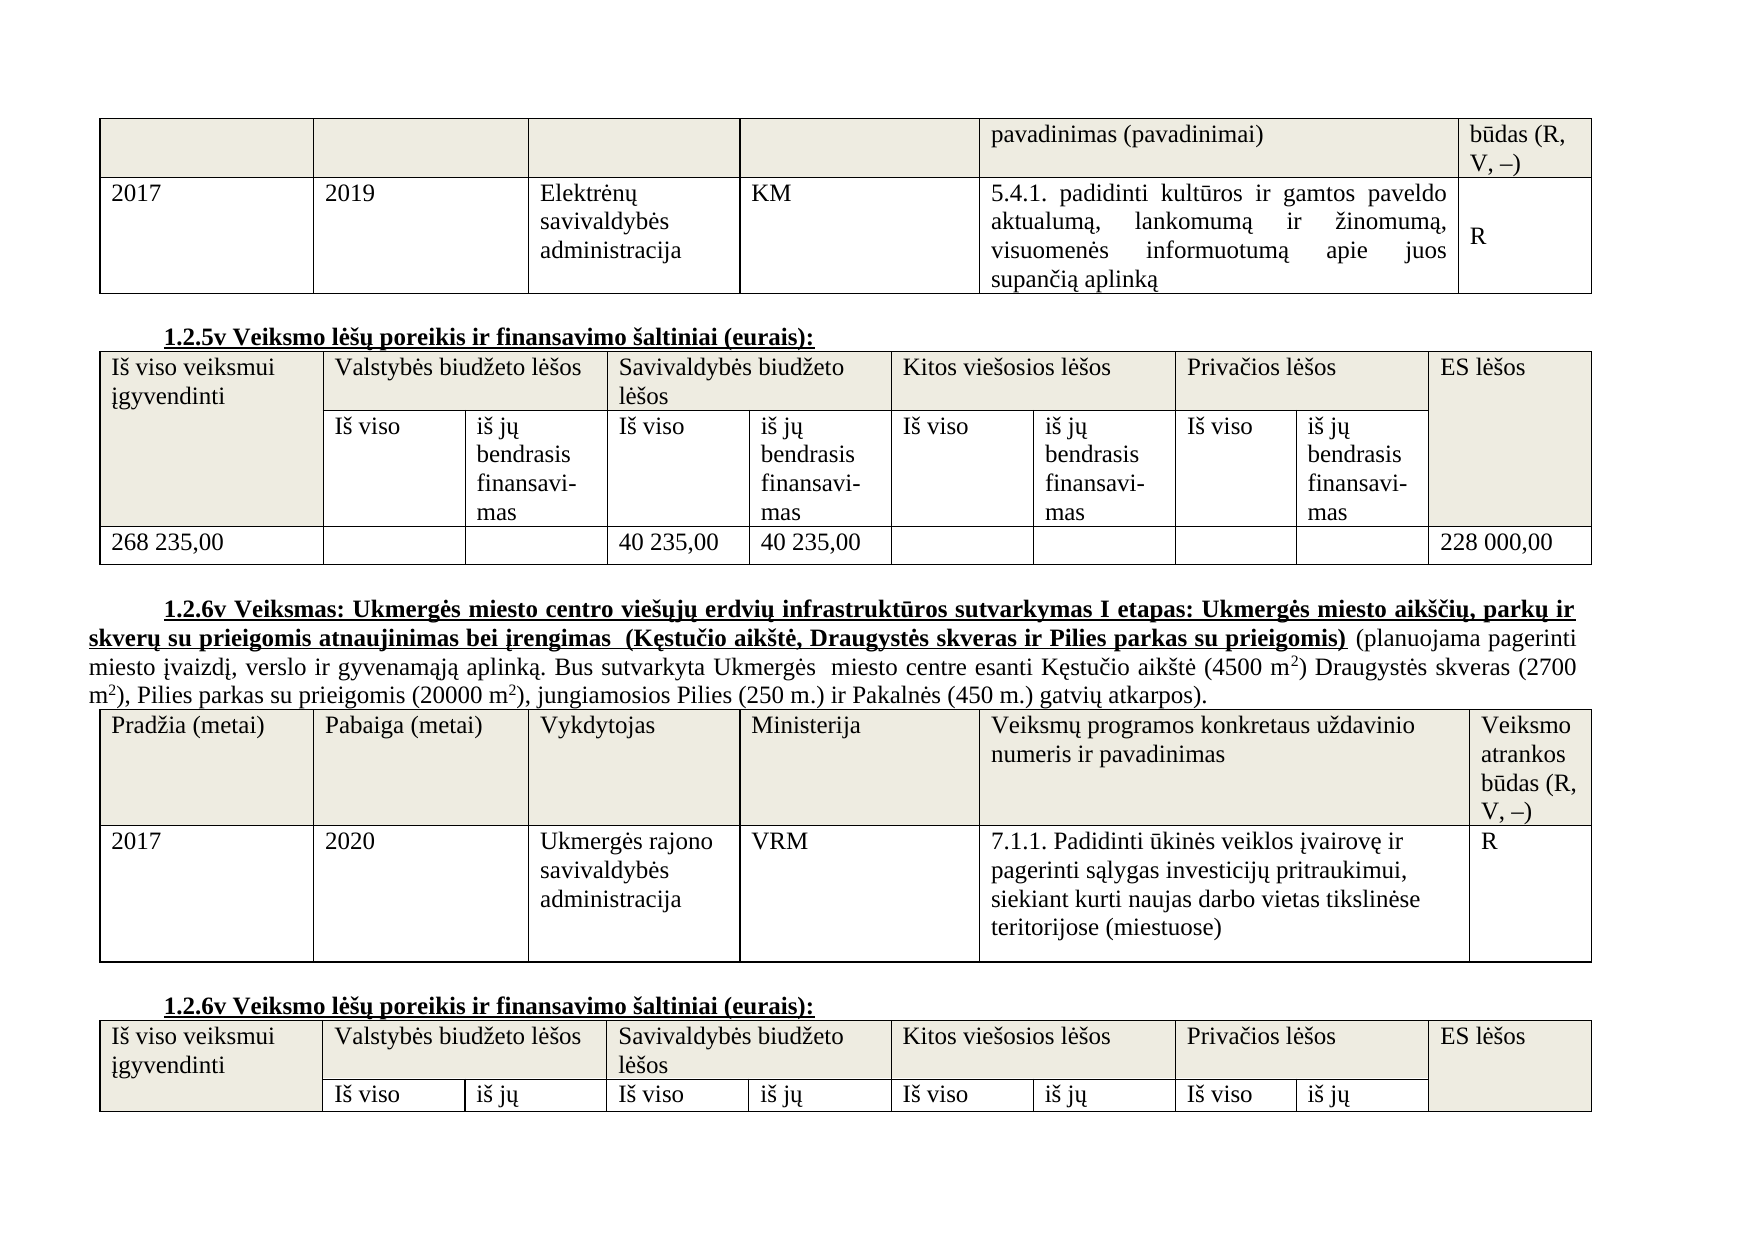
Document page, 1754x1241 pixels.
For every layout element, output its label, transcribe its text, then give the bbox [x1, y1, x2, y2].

table_cell VRM [741, 826, 979, 961]
table_cell 40 235,00 [608, 527, 749, 564]
text 1.2.6v Veiksmo lėšų poreikis ir finansavimo šaltiniai (eurais): [89, 991, 1577, 1020]
table_cell [1297, 527, 1428, 564]
table_cell 228 000,00 [1429, 527, 1591, 564]
table_header Veiksmų programos konkretaus uždavinio numeris ir pavadinimas [980, 710, 1469, 825]
table_cell Iš viso [323, 1080, 464, 1111]
table_cell R [1459, 178, 1591, 293]
table_cell Iš viso [608, 411, 749, 526]
table_cell iš jų [1034, 1080, 1175, 1111]
table_cell [892, 527, 1033, 564]
table_header ES lėšos [1429, 1021, 1591, 1111]
text 1.2.6v Veiksmas: Ukmergės miesto centro viešųjų erdvių infrastruktūros sutvarkymas I etapas: Ukmergės miesto aikščių, parkų ir skverų su prieigomis atnaujinimas bei įrengimas (Kęstučio aikštė, Draugystės skveras ir Pilies parkas su prieigomis) (planuojama pagerinti miesto įvaizdį, verslo ir gyvenamąją aplinką. Bus sutvarkyta Ukmergės miesto centre esanti Kęstučio aikštė (4500 m2) Draugystės skveras (2700 m2), Pilies parkas su prieigomis (20000 m2), jungiamosios Pilies (250 m.) ir Pakalnės (450 m.) gatvių atkarpos). [89, 594, 1577, 709]
table_cell Iš viso [607, 1080, 748, 1111]
table_cell R [1470, 826, 1591, 961]
table_cell Iš viso [324, 411, 465, 526]
table_header [529, 119, 739, 177]
table_header Savivaldybės biudžeto lėšos [608, 352, 891, 410]
table_header Iš viso veiksmui įgyvendinti [101, 1021, 322, 1111]
table_header Valstybės biudžeto lėšos [323, 1021, 606, 1078]
table_cell 2019 [314, 178, 528, 293]
table_header Kitos viešosios lėšos [892, 1021, 1175, 1078]
table_cell iš jų bendrasis finansavi- mas [750, 411, 891, 526]
table_header pavadinimas (pavadinimai) [980, 119, 1458, 177]
table_cell Iš viso [892, 411, 1033, 526]
table_header Pradžia (metai) [101, 710, 313, 825]
table_cell Ukmergės rajono savivaldybės administracija [529, 826, 739, 961]
table_header Vykdytojas [529, 710, 739, 825]
table_header Ministerija [741, 710, 979, 825]
table_cell 2017 [101, 178, 313, 293]
table_cell 5.4.1. padidinti kultūros ir gamtos paveldo aktualumą, lankomumą ir žinomumą, visuomenės informuotumą apie juos supančią aplinką [980, 178, 1458, 293]
text 1.2.5v Veiksmo lėšų poreikis ir finansavimo šaltiniai (eurais): [89, 322, 1577, 351]
table_cell iš jų [749, 1080, 891, 1111]
table_header būdas (R, V, –) [1459, 119, 1591, 177]
table_cell 268 235,00 [101, 527, 323, 564]
table_header Privačios lėšos [1176, 352, 1428, 410]
table_cell iš jų bendrasis finansavi- mas [1034, 411, 1175, 526]
table_cell iš jų [1297, 1080, 1428, 1111]
table_cell iš jų bendrasis finansavi- mas [466, 411, 607, 526]
table_header Veiksmo atrankos būdas (R, V, –) [1470, 710, 1591, 825]
table_cell 7.1.1. Padidinti ūkinės veiklos įvairovę ir pagerinti sąlygas investicijų pritraukimui, siekiant kurti naujas darbo vietas tikslinėse teritorijose (miestuose) [980, 826, 1469, 961]
table_cell iš jų [466, 1080, 606, 1111]
table_cell Iš viso [892, 1080, 1033, 1111]
table_cell [1034, 527, 1175, 564]
table_header [314, 119, 528, 177]
table_cell Iš viso [1176, 1080, 1296, 1111]
table_cell 2017 [101, 826, 313, 961]
table_cell 2020 [314, 826, 528, 961]
table_header Pabaiga (metai) [314, 710, 528, 825]
table_header ES lėšos [1429, 352, 1591, 526]
table_header Iš viso veiksmui įgyvendinti [101, 352, 323, 526]
table_cell [466, 527, 607, 564]
table_cell Elektrėnų savivaldybės administracija [529, 178, 739, 293]
table_header [741, 119, 979, 177]
table_header Kitos viešosios lėšos [892, 352, 1175, 410]
table_cell Iš viso [1176, 411, 1296, 526]
table_header Savivaldybės biudžeto lėšos [607, 1021, 891, 1078]
table_cell iš jų bendrasis finansavi- mas [1297, 411, 1428, 526]
table_cell 40 235,00 [750, 527, 891, 564]
table_cell [324, 527, 465, 564]
table_header [101, 119, 313, 177]
table_cell KM [741, 178, 979, 293]
table_header Privačios lėšos [1176, 1021, 1428, 1078]
table_cell [1176, 527, 1296, 564]
table_header Valstybės biudžeto lėšos [324, 352, 607, 410]
